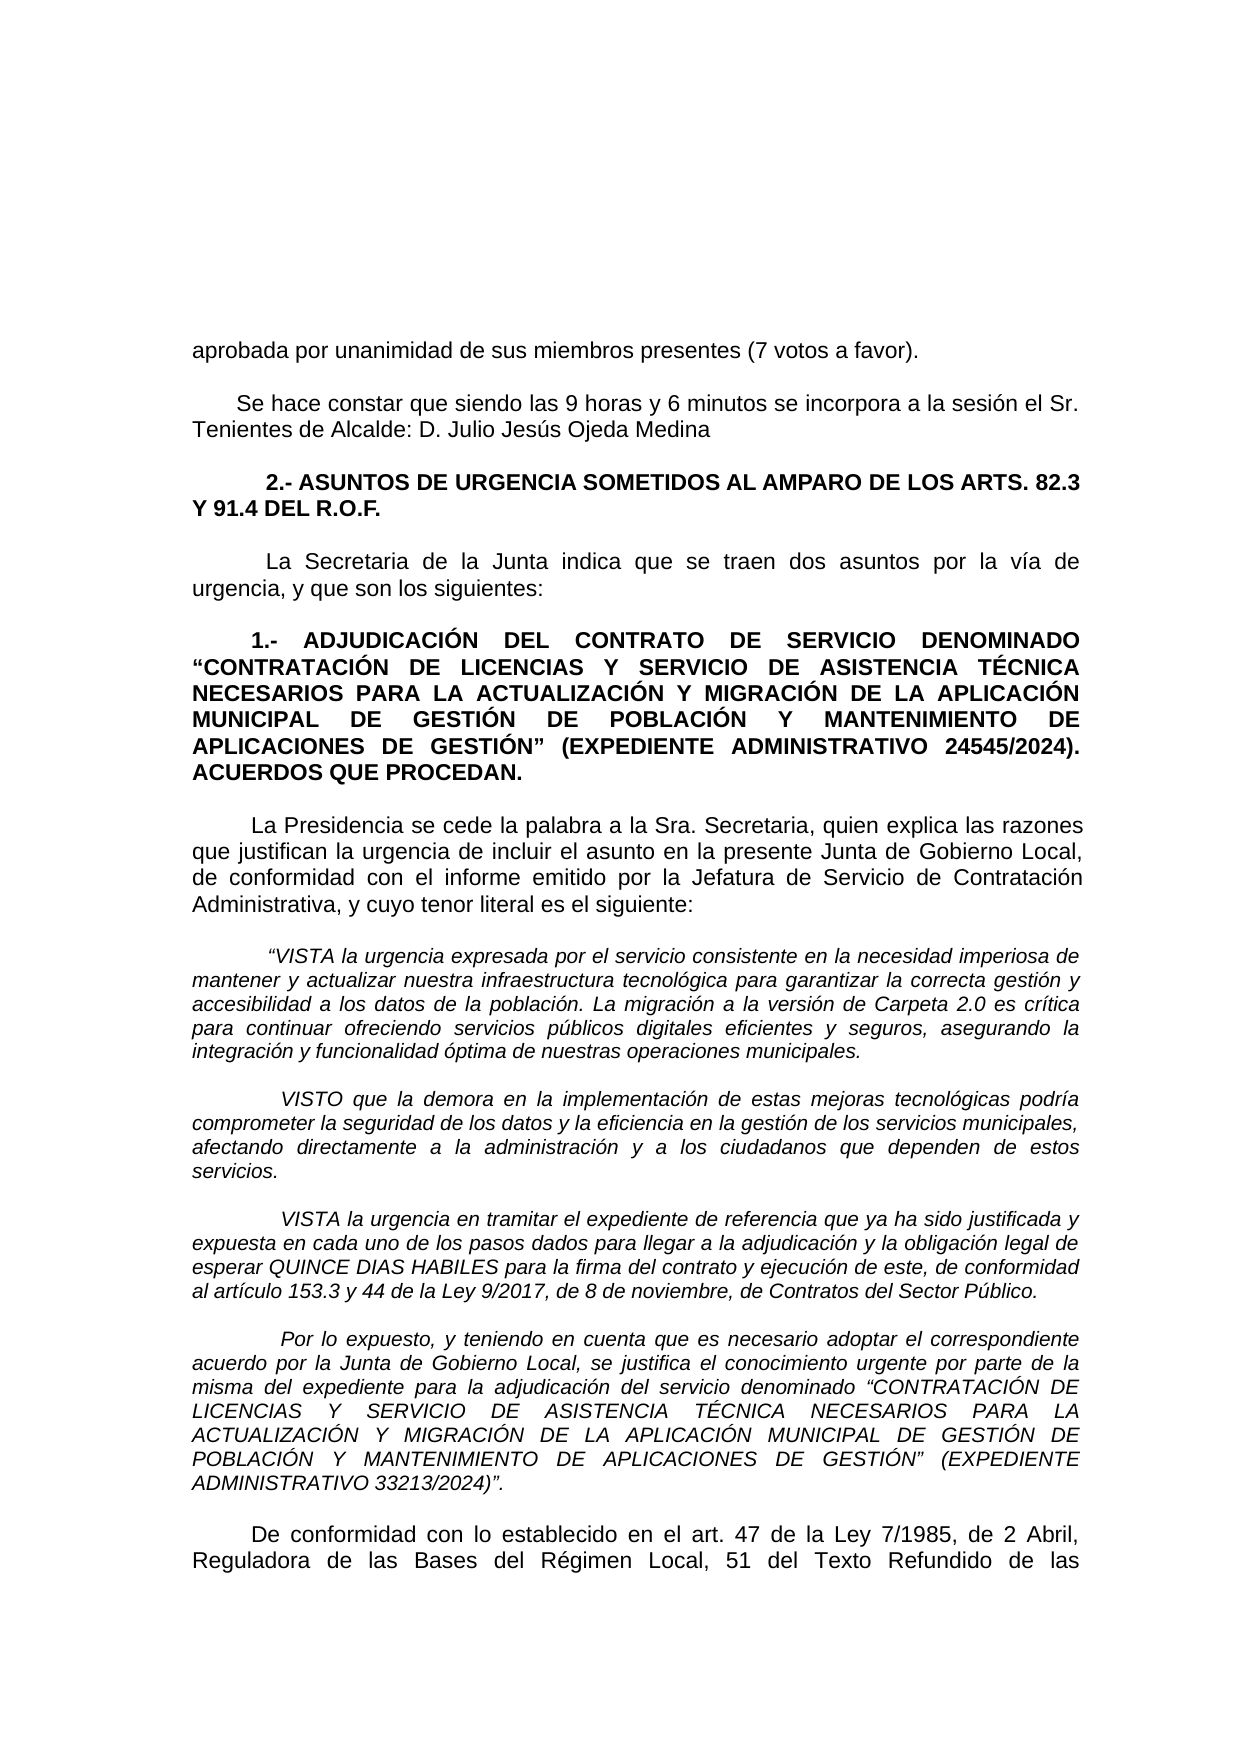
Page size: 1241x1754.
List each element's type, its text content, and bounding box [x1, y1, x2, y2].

text VISTO que la demora en la implementación de estas mejoras tecnológicas podría comprometer la seguridad de los datos y la eficiencia en la gestión de los servicios municipales, afectando directamente a la administración y a los ciudadanos que dependen de estos servicios. [192, 1087, 1081, 1183]
text “VISTA la urgencia expresada por el servicio consistente en la necesidad imperiosa de mantener y actualizar nuestra infraestructura tecnológica para garantizar la correcta gestión y accesibilidad a los datos de la población. La migración a la versión de Carpeta 2.0 es crítica para continuar ofreciendo servicios públicos digitales eficientes y seguros, asegurando la integración y funcionalidad óptima de nuestras operaciones municipales. [192, 943, 1081, 1063]
text La Secretaria de la Junta indica que se traen dos asuntos por la vía de urgencia, y que son los siguientes: [192, 548, 1081, 601]
text La Presidencia se cede la palabra a la Sra. Secretaria, quien explica las razones que justifican la urgencia de incluir el asunto en la presente Junta de Gobierno Local, de conformidad con el informe emitido por la Jefatura de Servicio de Contratación Administrativa, y cuyo tenor literal es el siguiente: [192, 812, 1084, 917]
text Por lo expuesto, y teniendo en cuenta que es necesario adoptar el correspondiente acuerdo por la Junta de Gobierno Local, se justifica el conocimiento urgente por parte de la misma del expediente para la adjudicación del servicio denominado “CONTRATACIÓN DE LICENCIAS Y SERVICIO DE ASISTENCIA TÉCNICA NECESARIOS PARA LA ACTUALIZACIÓN Y MIGRACIÓN DE LA APLICACIÓN MUNICIPAL DE GESTIÓN DE POBLACIÓN Y MANTENIMIENTO DE APLICACIONES DE GESTIÓN” (EXPEDIENTE ADMINISTRATIVO 33213/2024)”. [192, 1327, 1081, 1494]
text Se hace constar que siendo las 9 horas y 6 minutos se incorpora a la sesión el Sr. Tenientes de Alcalde: D. Julio Jesús Ojeda Medina [192, 390, 1080, 443]
text 1.- ADJUDICACIÓN DEL CONTRATO DE SERVICIO DENOMINADO “CONTRATACIÓN DE LICENCIAS Y SERVICIO DE ASISTENCIA TÉCNICA NECESARIOS PARA LA ACTUALIZACIÓN Y MIGRACIÓN DE LA APLICACIÓN MUNICIPAL DE GESTIÓN DE POBLACIÓN Y MANTENIMIENTO DE APLICACIONES DE GESTIÓN” (EXPEDIENTE ADMINISTRATIVO 24545/2024). ACUERDOS QUE PROCEDAN. [192, 627, 1081, 785]
text aprobada por unanimidad de sus miembros presentes (7 votos a favor). [192, 337, 1081, 364]
text 2.- ASUNTOS DE URGENCIA SOMETIDOS AL AMPARO DE LOS ARTS. 82.3 Y 91.4 DEL R.O.F. [192, 469, 1081, 522]
text De conformidad con lo establecido en el art. 47 de la Ley 7/1985, de 2 Abril, Reguladora de las Bases del Régimen Local, 51 del Texto Refundido de las [192, 1521, 1081, 1573]
text VISTA la urgencia en tramitar el expediente de referencia que ya ha sido justificada y expuesta en cada uno de los pasos dados para llegar a la adjudicación y la obligación legal de esperar QUINCE DIAS HABILES para la firma del contrato y ejecución de este, de conformidad al artículo 153.3 y 44 de la Ley 9/2017, de 8 de noviembre, de Contratos del Sector Público. [192, 1207, 1081, 1303]
